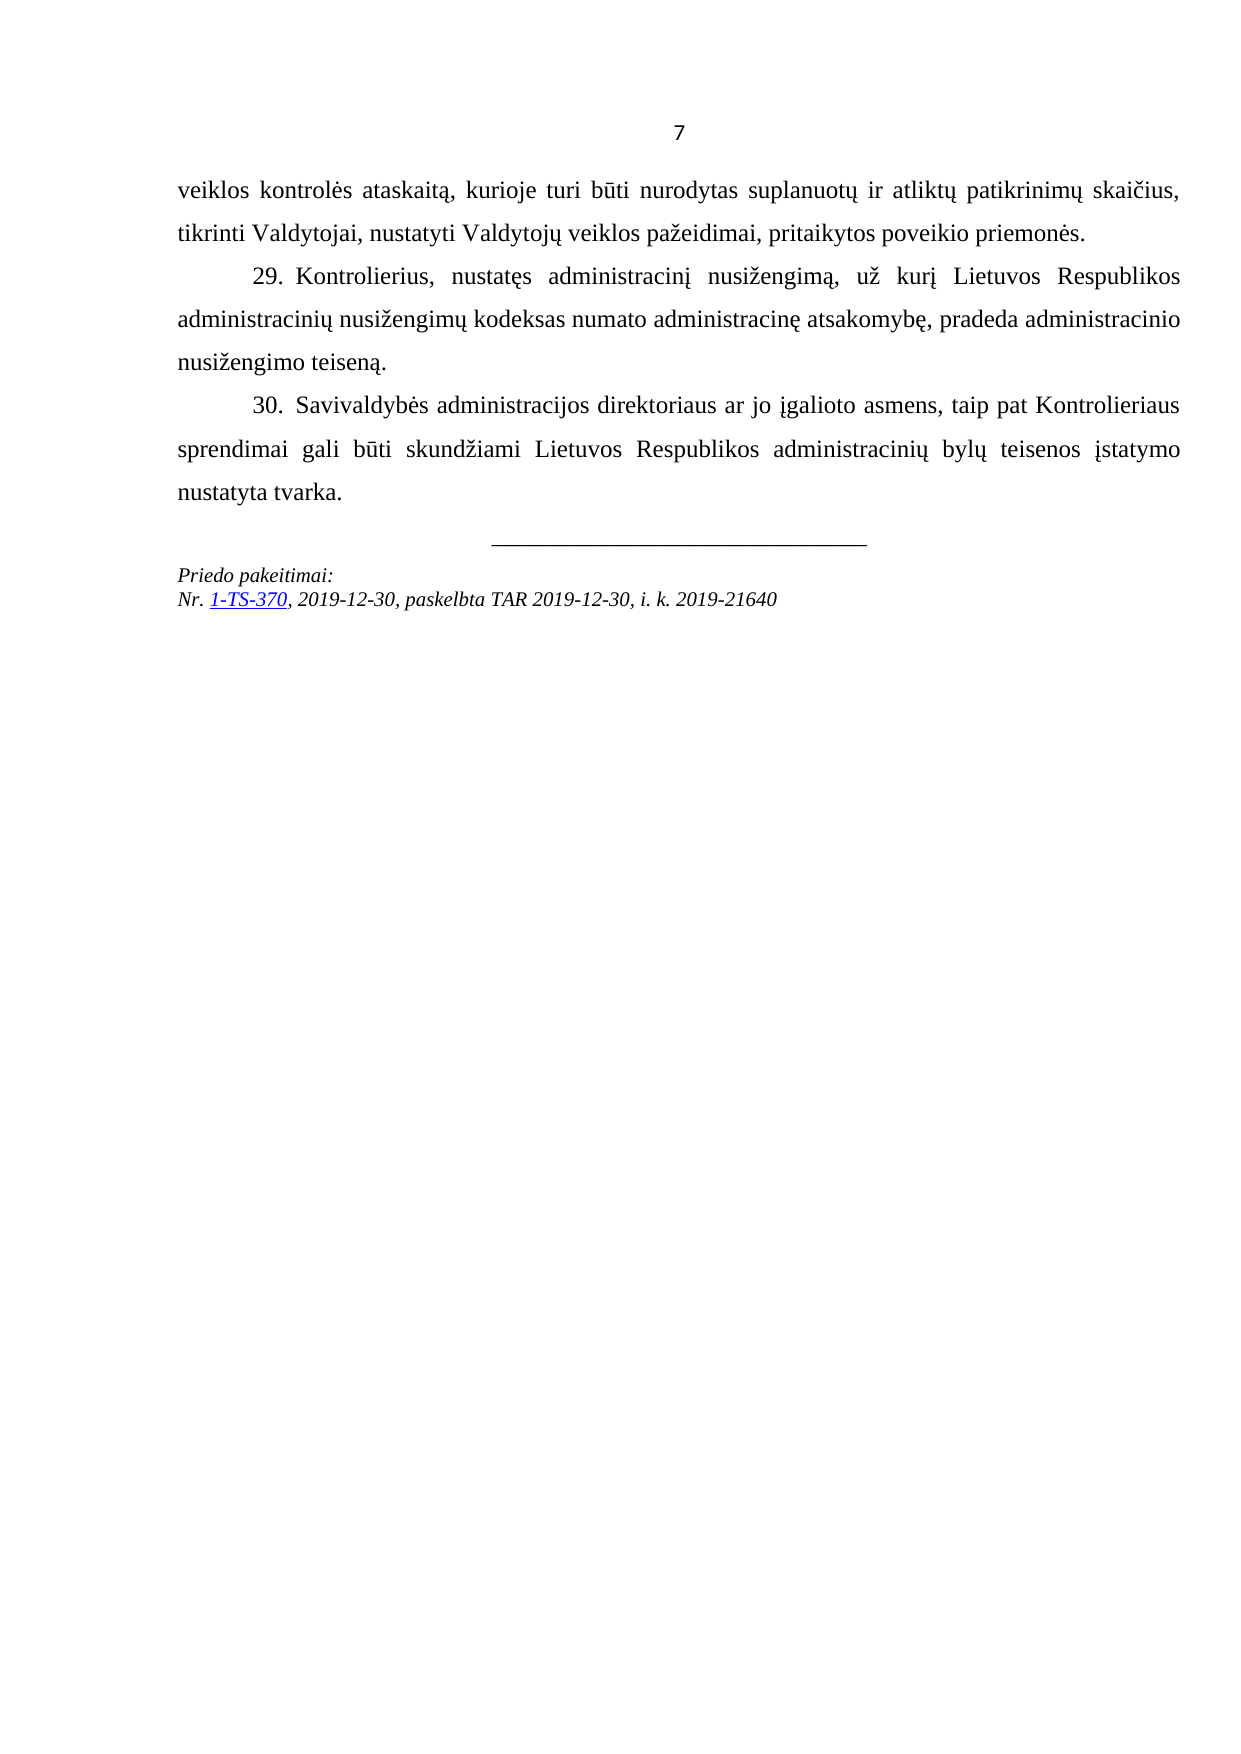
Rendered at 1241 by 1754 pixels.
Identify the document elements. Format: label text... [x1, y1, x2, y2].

text ______________________________ [177, 520, 1181, 549]
text Priedo pakeitimai: [177, 563, 1181, 587]
text Nr. 1-TS-370, 2019-12-30, paskelbta TAR 2019-12-30, i. k. 2019-21640 [177, 587, 1181, 611]
text 29. Kontrolierius, nustatęs administracinį nusižengimą, už kurį Lietuvos Respublikos administracinių nusižengimų kodeksas numato administracinę atsakomybę, pradeda administracinio nusižengimo teiseną. [177, 261, 1181, 376]
text 30. Savivaldybės administracijos direktoriaus ar jo įgalioto asmens, taip pat Kontrolieriaus sprendimai gali būti skundžiami Lietuvos Respublikos administracinių bylų teisenos įstatymo nustatyta tvarka. [177, 391, 1181, 506]
text veiklos kontrolės ataskaitą, kurioje turi būti nurodytas suplanuotų ir atliktų patikrinimų skaičius, tikrinti Valdytojai, nustatyti Valdytojų veiklos pažeidimai, pritaikytos poveikio priemonės. [177, 175, 1181, 247]
